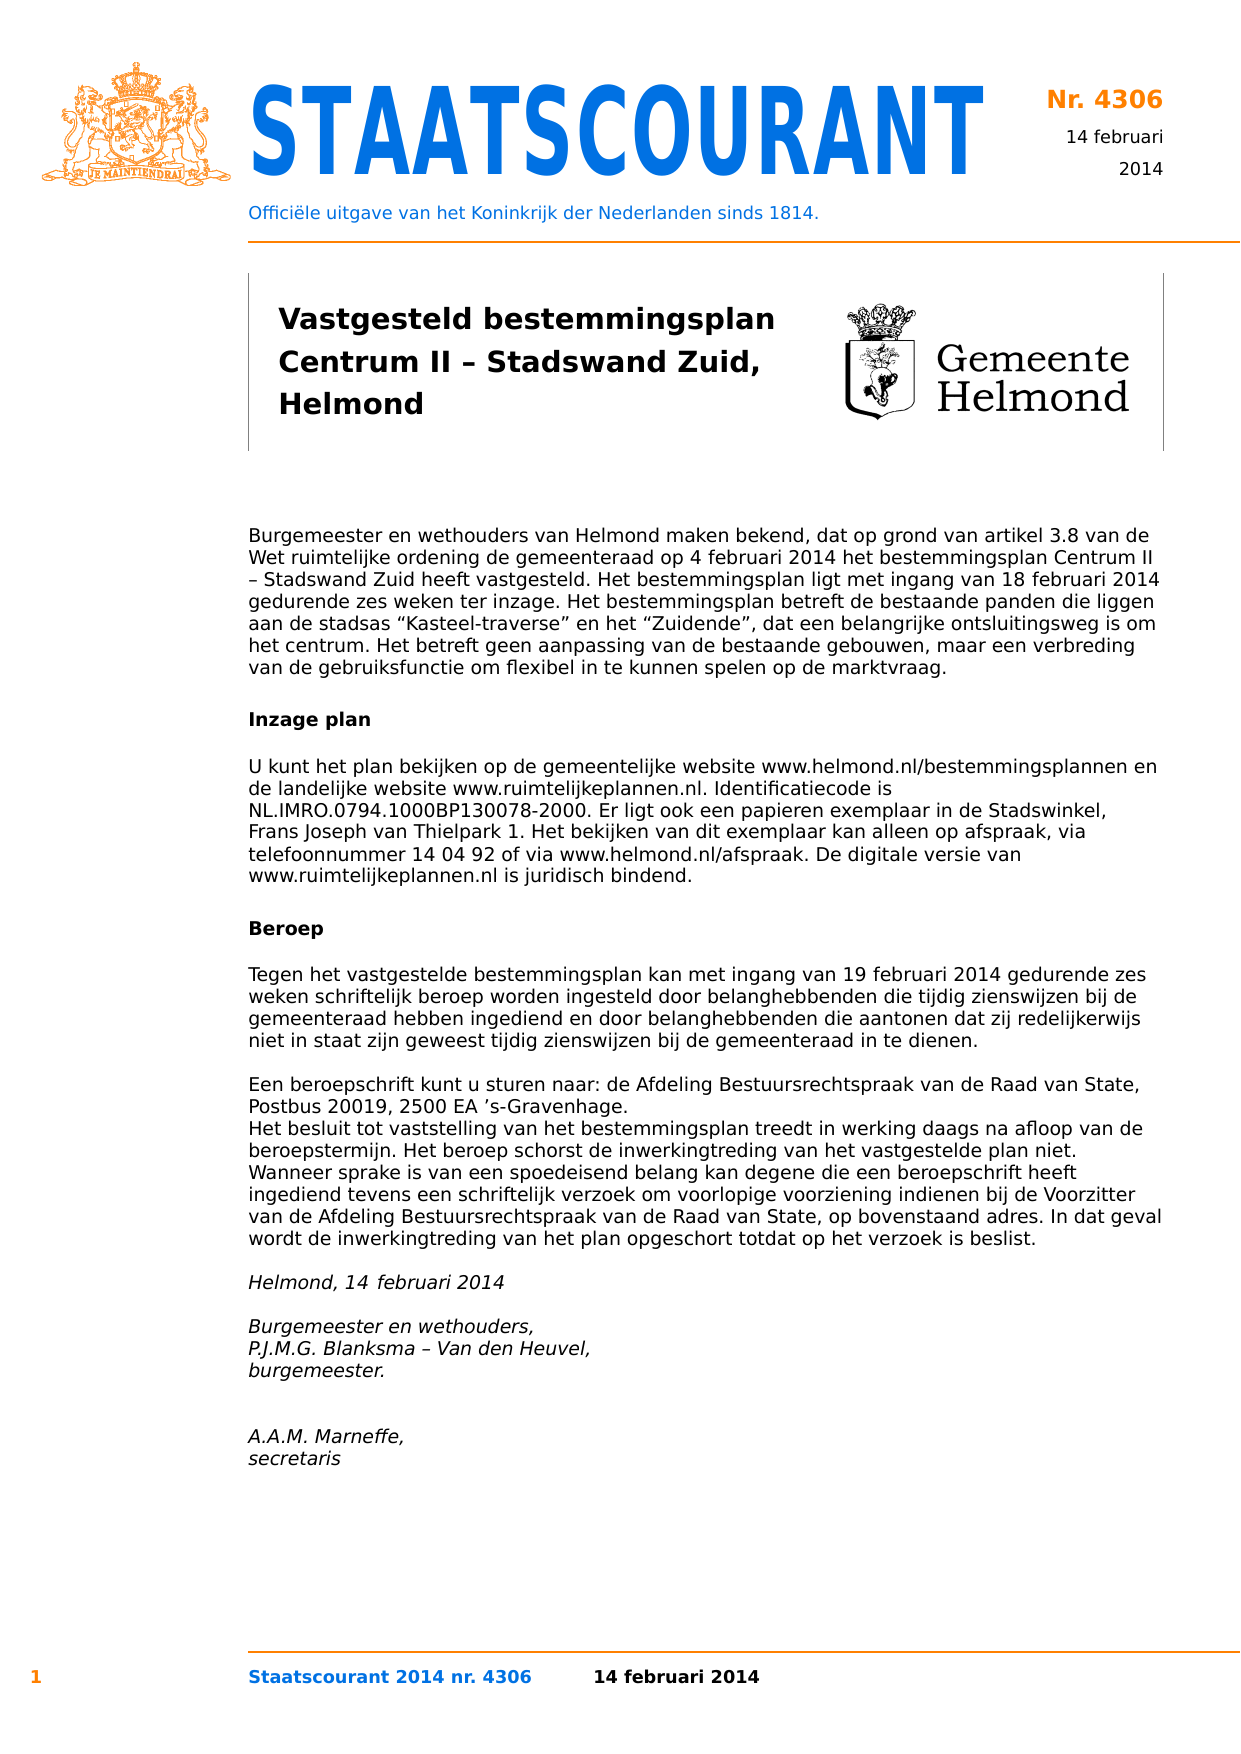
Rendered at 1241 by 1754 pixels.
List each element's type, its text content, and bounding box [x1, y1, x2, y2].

table_cell 14 februari [998, 121, 1240, 153]
text Helmond, 14 februari 2014 [248, 1272, 1163, 1294]
table_header Nr. 4306 [998, 62, 1240, 121]
table_header STAATSCOURANT [248, 62, 998, 203]
table_cell 2014 [998, 153, 1240, 203]
text Burgemeester en wethouders van Helmond maken bekend, dat op grond van artikel 3.8 van de Wet ruimtelijke ordening de gemeenteraad op 4 februari 2014 het bestemmingsplan Centrum II – Stadswand Zuid heeft vastgesteld. Het bestemmingsplan ligt met ingang van 18 februari 2014 gedurende zes weken ter inzage. Het bestemmingsplan betreft de bestaande panden die liggen aan de stadsas “Kasteel-traverse” en het “Zuidende”, dat een belangrijke ontsluitingsweg is om het centrum. Het betreft geen aanpassing van de bestaande gebouwen, maar een verbreding van de gebruiksfunctie om flexibel in te kunnen spelen op de marktvraag. [248, 525, 1163, 678]
text Het besluit tot vaststelling van het bestemmingsplan treedt in werking daags na afloop van de beroepstermijn. Het beroep schorst de inwerkingtreding van het vastgestelde plan niet. Wanneer sprake is van een spoedeisend belang kan degene die een beroepschrift heeft ingediend tevens een schriftelijk verzoek om voorlopige voorziening indienen bij de Voorzitter van de Afdeling Bestuursrechtspraak van de Raad van State, op bovenstaand adres. In dat geval wordt de inwerkingtreding van het plan opgeschort totdat op het verzoek is beslist. [248, 1118, 1163, 1250]
subtitle Beroep [248, 917, 1163, 939]
text Tegen het vastgestelde bestemmingsplan kan met ingang van 19 februari 2014 gedurende zes weken schriftelijk beroep worden ingesteld door belanghebbenden die tijdig zienswijzen bij de gemeenteraad hebben ingediend en door belanghebbenden die aantonen dat zij redelijkerwijs niet in staat zijn geweest tijdig zienswijzen bij de gemeenteraad in te dienen. [248, 964, 1163, 1052]
subtitle Inzage plan [248, 708, 1163, 731]
text U kunt het plan bekijken op de gemeentelijke website www.helmond.nl/bestemmingsplannen en de landelijke website www.ruimtelijkeplannen.nl. Identificatiecode is NL.IMRO.0794.1000BP130078-2000. Er ligt ook een papieren exemplaar in de Stadswinkel, Frans Joseph van Thielpark 1. Het bekijken van dit exemplaar kan alleen op afspraak, via telefoonnummer 14 04 92 of via www.helmond.nl/afspraak. De digitale versie van www.ruimtelijkeplannen.nl is juridisch bindend. [248, 756, 1163, 887]
subtitle Vastgesteld bestemmingsplan Centrum II – Stadswand Zuid, Helmond [249, 273, 1163, 451]
text Burgemeester en wethouders, P.J.M.G. Blanksma – Van den Heuvel, burgemeester. [248, 1316, 1163, 1382]
text Een beroepschrift kunt u sturen naar: de Afdeling Bestuursrechtspraak van de Raad van State, Postbus 20019, 2500 EA ’s-Gravenhage. [248, 1074, 1163, 1118]
picture [41, 62, 231, 186]
text A.A.M. Marneffe, secretaris [248, 1403, 1163, 1469]
table_header [25, 62, 248, 241]
table_cell Officiële uitgave van het Koninkrijk der Nederlanden sinds 1814. [248, 203, 1240, 241]
picture [844, 302, 1134, 421]
